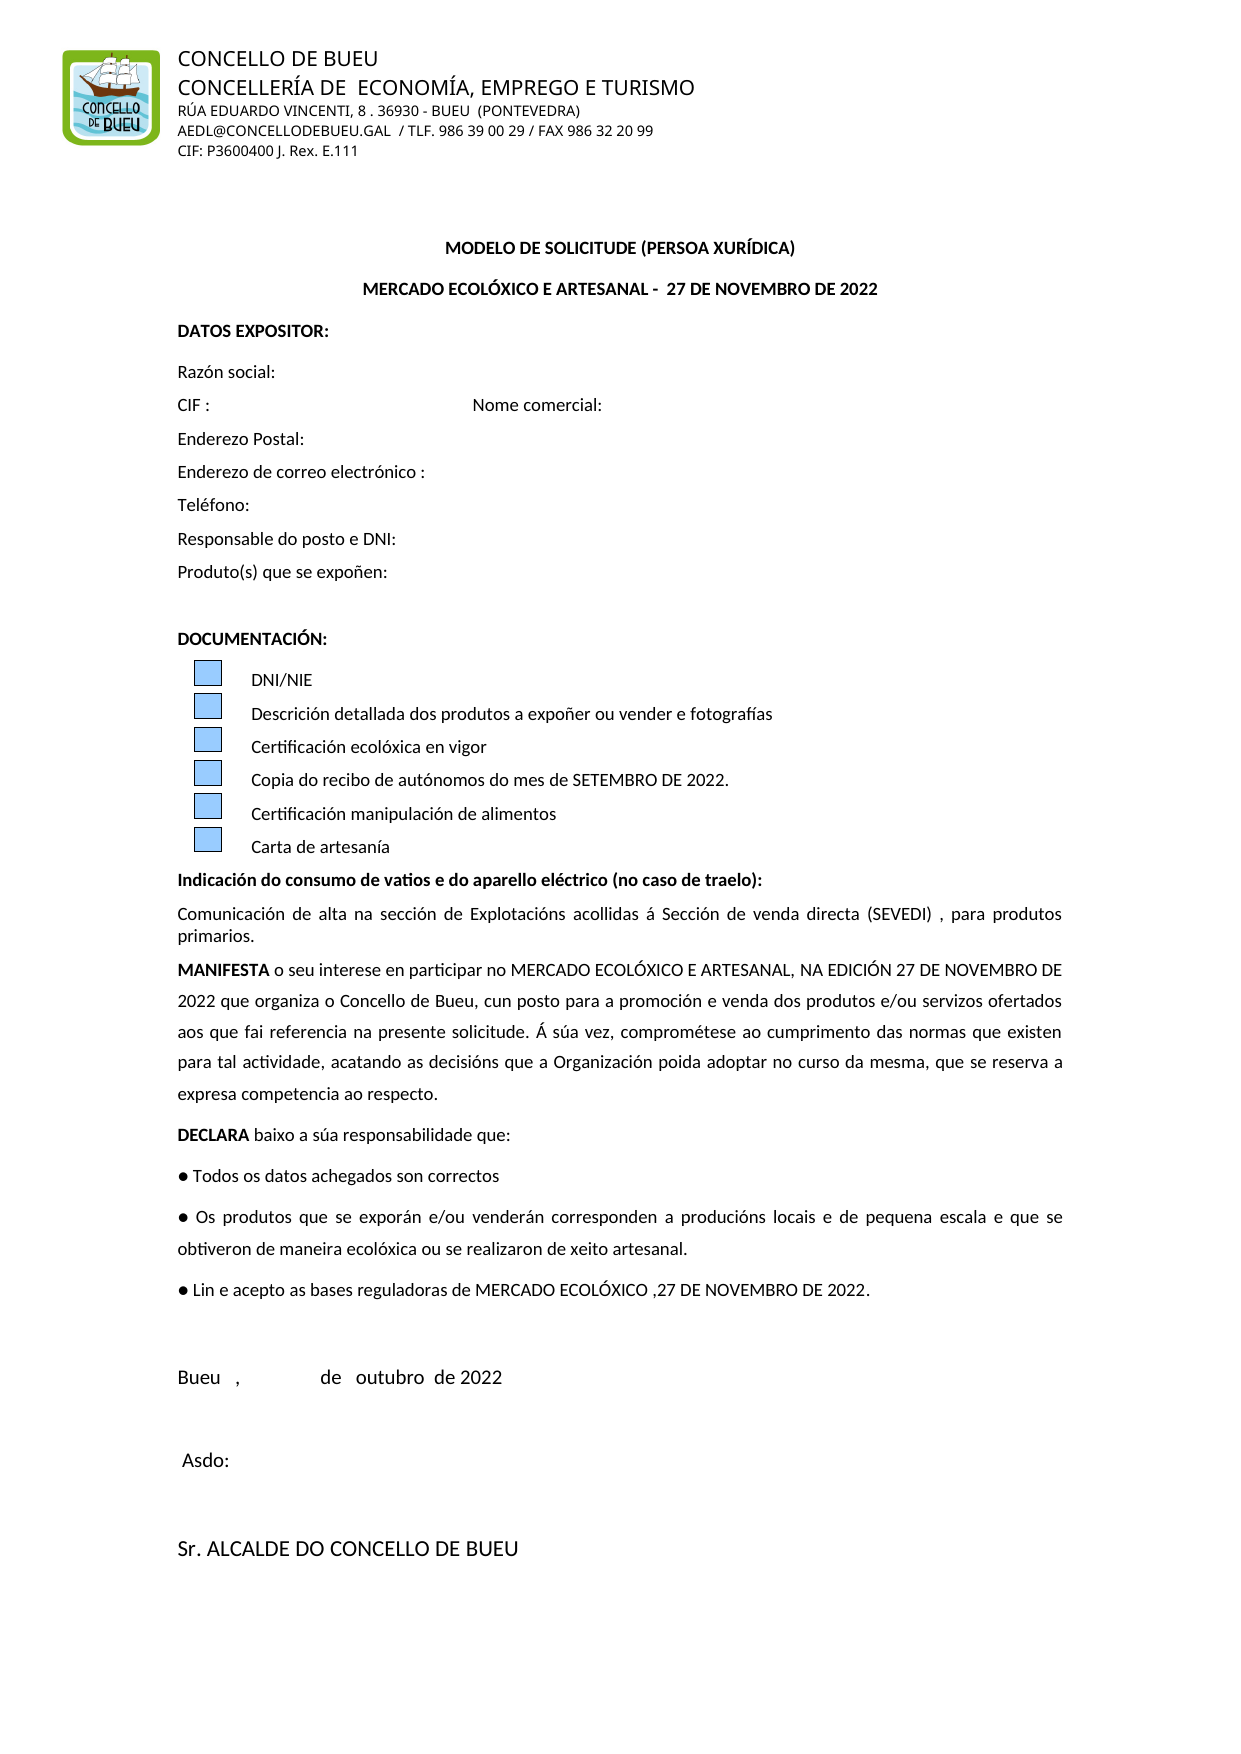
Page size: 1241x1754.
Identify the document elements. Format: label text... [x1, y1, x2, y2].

text ● Lin e acepto as bases reguladoras de MERCADO ECOLÓXICO ,27 DE NOVEMBRO DE 2022. [177, 1278, 1063, 1301]
text CIF : Nome comercial: [177, 394, 1063, 417]
text MANIFESTA o seu interese en participar no MERCADO ECOLÓXICO E ARTESANAL, NA EDICIÓN 27 DE NOVEMBRO DE 2022 que organiza o Concello de Bueu, cun posto para a promoción e venda dos produtos e/ou servizos ofertados aos que fai referencia na presente solicitude. Á súa vez, comprométese ao cumprimento das normas que existen para tal actividade, acatando as decisións que a Organización poida adoptar no curso da mesma, que se reserva a expresa competencia ao respecto. [177, 958, 1063, 1104]
text DECLARA baixo a súa responsabilidade que: [177, 1123, 1063, 1146]
text Asdo: [177, 1447, 1063, 1473]
text Sr. ALCALDE DO CONCELLO DE BUEU [177, 1534, 1063, 1562]
text Responsable do posto e DNI: [177, 527, 1063, 550]
text Produto(s) que se expoñen: [177, 560, 1063, 583]
text Certificación ecolóxica en vigor [177, 735, 1063, 758]
text Enderezo Postal: [177, 427, 1063, 450]
text Carta de artesanía [177, 835, 1063, 858]
text Enderezo de correo electrónico : [177, 460, 1063, 483]
text Razón social: [177, 360, 1063, 383]
text DATOS EXPOSITOR: [177, 319, 1063, 342]
text Teléfono: [177, 494, 1063, 517]
text Descrición detallada dos produtos a expoñer ou vender e fotografías [177, 702, 1063, 724]
text ● Todos os datos achegados son correctos [177, 1164, 1063, 1187]
text Indicación do consumo de vatios e do aparello eléctrico (no caso de traelo): [177, 868, 1063, 891]
text Certificación manipulación de alimentos [177, 802, 1063, 824]
text MERCADO ECOLÓXICO E ARTESANAL - 27 DE NOVEMBRO DE 2022 [177, 278, 1063, 301]
text Bueu , de outubro de 2022 [177, 1364, 1063, 1389]
picture [53, 43, 172, 153]
text MODELO DE SOLICITUDE (PERSOA XURÍDICA) [177, 236, 1063, 259]
text DNI/NIE [177, 668, 1063, 691]
text Comunicación de alta na sección de Explotacións acollidas á Sección de venda directa (SEVEDI) , para produtos primarios. [177, 902, 1063, 947]
text ● Os produtos que se exporán e/ou venderán corresponden a producións locais e de pequena escala e que se obtiveron de maneira ecolóxica ou se realizaron de xeito artesanal. [177, 1206, 1063, 1259]
text Copia do recibo de autónomos do mes de SETEMBRO DE 2022. [177, 768, 1063, 791]
text DOCUMENTACIÓN: [177, 627, 1063, 650]
